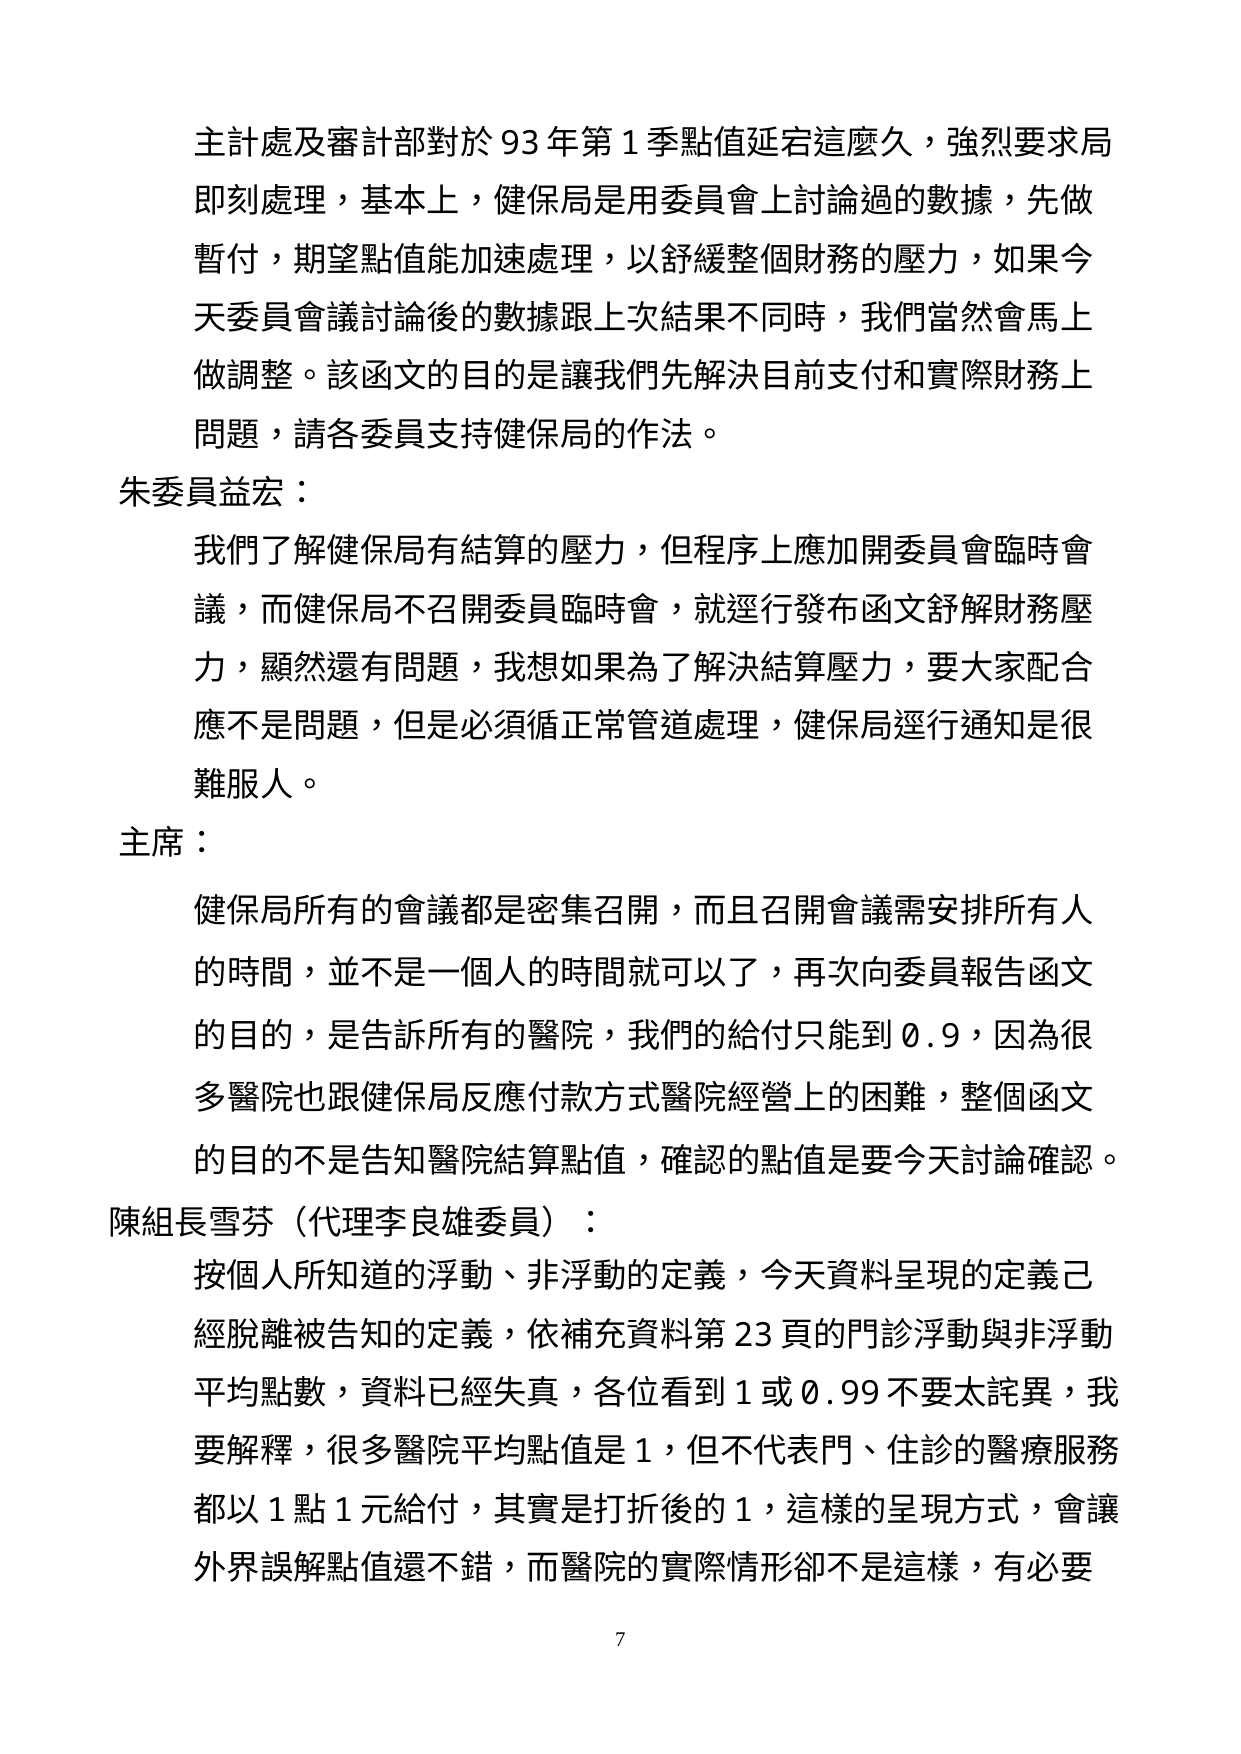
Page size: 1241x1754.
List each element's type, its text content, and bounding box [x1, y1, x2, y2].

text 主席： [118, 808, 1122, 866]
text 我們了解健保局有結算的壓力，但程序上應加開委員會臨時會議，而健保局不召開委員臨時會，就逕行發布函文舒解財務壓力，顯然還有問題，我想如果為了解決結算壓力，要大家配合應不是問題，但是必須循正常管道處理，健保局逕行通知是很難服人。 [193, 516, 1122, 808]
text 按個人所知道的浮動、非浮動的定義，今天資料呈現的定義己經脫離被告知的定義，依補充資料第23頁的門診浮動與非浮動平均點數，資料已經失真，各位看到1或0.99不要太詫異，我要解釋，很多醫院平均點值是1，但不代表門、住診的醫療服務都以1點1元給付，其實是打折後的1，這樣的呈現方式，會讓外界誤解點值還不錯，而醫院的實際情形卻不是這樣，有必要 [193, 1241, 1122, 1591]
text 陳組長雪芬（代理李良雄委員）： [108, 1178, 1122, 1241]
text 朱委員益宏： [118, 458, 1122, 516]
text 健保局所有的會議都是密集召開，而且召開會議需安排所有人的時間，並不是一個人的時間就可以了，再次向委員報告函文的目的，是告訴所有的醫院，我們的給付只能到0.9，因為很多醫院也跟健保局反應付款方式醫院經營上的困難，整個函文的目的不是告知醫院結算點值，確認的點值是要今天討論確認。 [193, 866, 1122, 1178]
text 整個程序上，由於結算作業效率受到外界質疑，而且主管機關、主計處及審計部對於93年第1季點值延宕這麼久，強烈要求局即刻處理，基本上，健保局是用委員會上討論過的數據，先做暫付，期望點值能加速處理，以舒緩整個財務的壓力，如果今天委員會議討論後的數據跟上次結果不同時，我們當然會馬上做調整。該函文的目的是讓我們先解決目前支付和實際財務上問題，請各委員支持健保局的作法。 [193, 108, 1122, 458]
